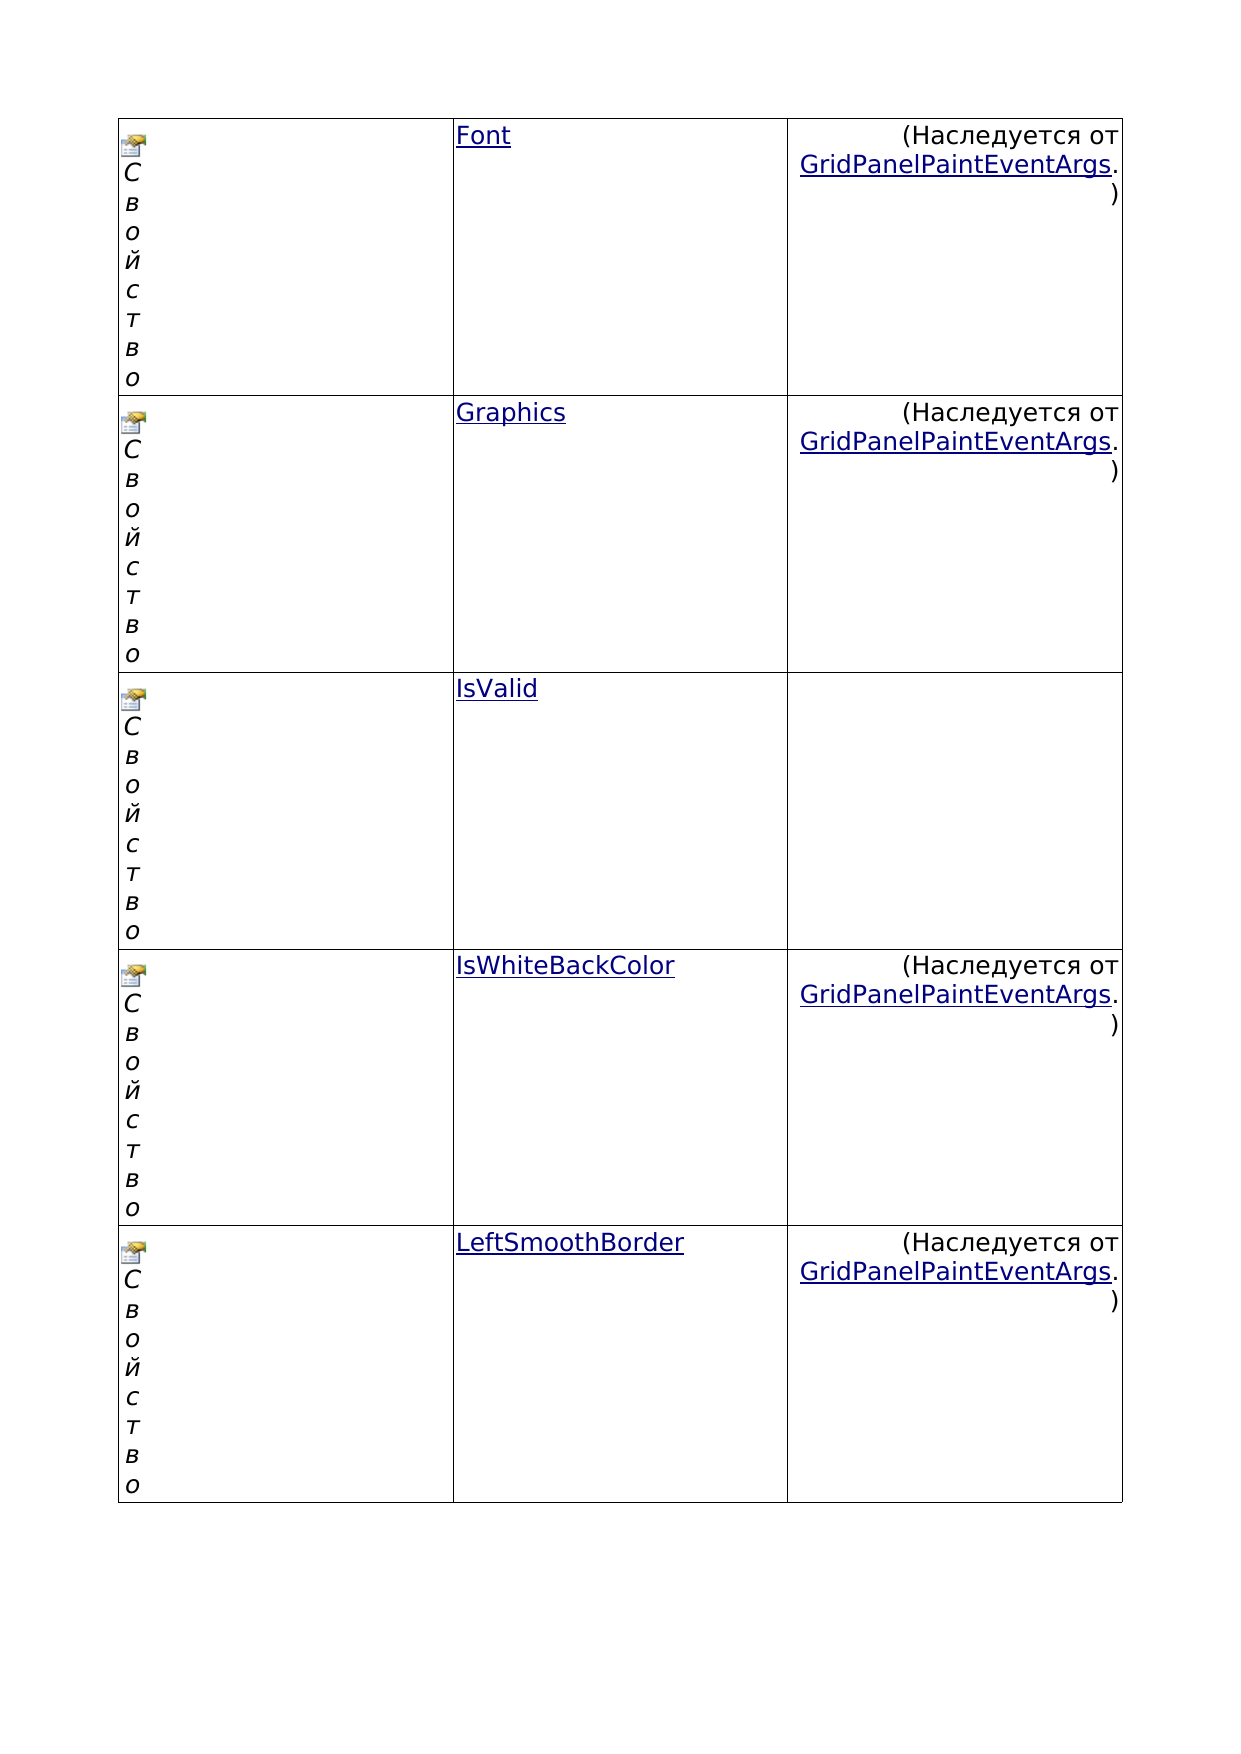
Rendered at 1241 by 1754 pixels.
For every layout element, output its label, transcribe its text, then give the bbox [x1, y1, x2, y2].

table_cell Font [454, 119, 787, 395]
table_cell (Наследуется от GridPanelPaintEventArgs.) [788, 1226, 1122, 1502]
table_cell (Наследуется от GridPanelPaintEventArgs.) [788, 119, 1122, 395]
picture [121, 963, 147, 989]
picture [121, 687, 147, 713]
table_cell [119, 396, 453, 672]
table_cell LeftSmoothBorder [454, 1226, 787, 1502]
table_cell [119, 950, 453, 1225]
table_cell (Наследуется от GridPanelPaintEventArgs.) [788, 950, 1122, 1225]
table_cell [119, 1226, 453, 1502]
picture [121, 1240, 147, 1266]
table_cell [788, 673, 1122, 948]
picture [121, 410, 147, 436]
table_cell (Наследуется от GridPanelPaintEventArgs.) [788, 396, 1122, 672]
table_cell [119, 673, 453, 948]
table_cell IsWhiteBackColor [454, 950, 787, 1225]
picture [121, 133, 147, 159]
table_cell Graphics [454, 396, 787, 672]
table_cell IsValid [454, 673, 787, 948]
table_cell [119, 119, 453, 395]
